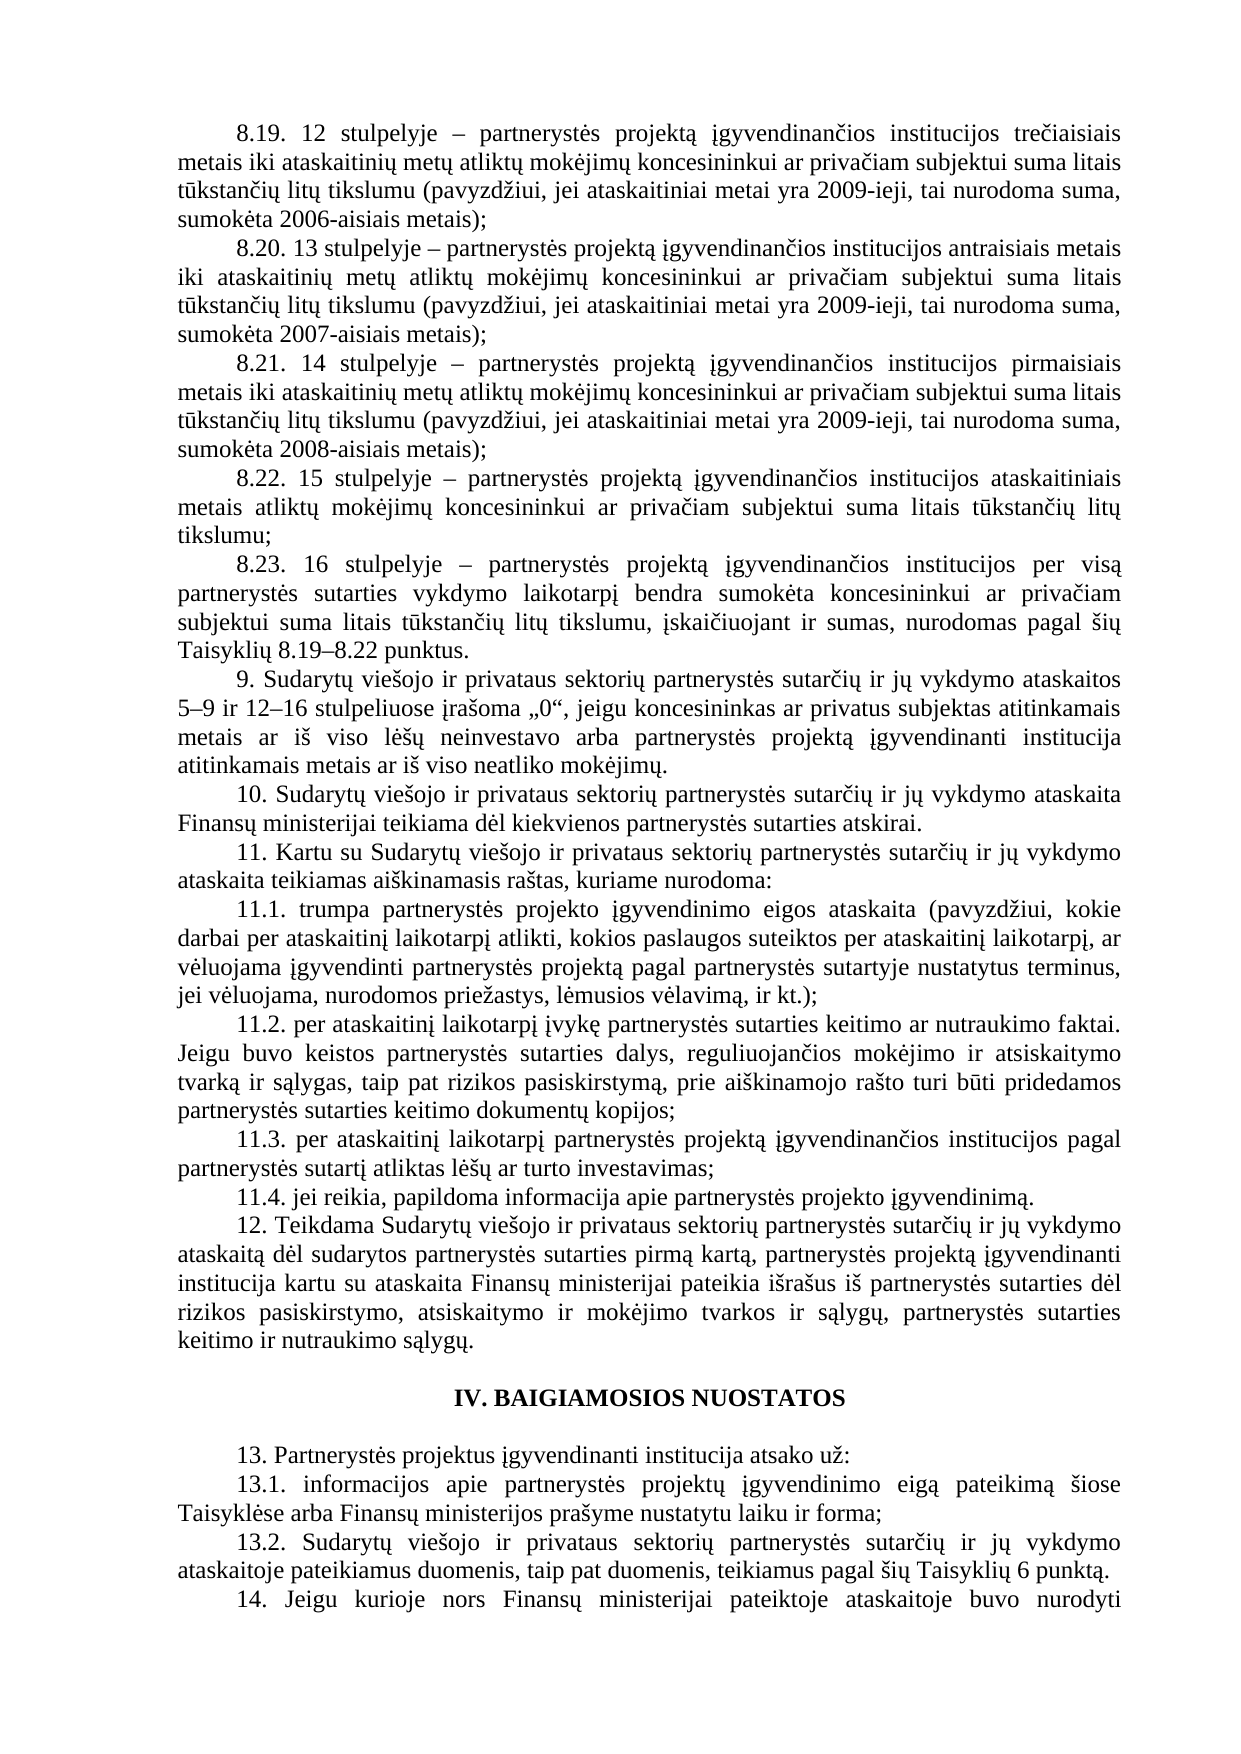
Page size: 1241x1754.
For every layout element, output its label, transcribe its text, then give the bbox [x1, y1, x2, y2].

text 11.4. jei reikia, papildoma informacija apie partnerystės projekto įgyvendinimą. [177, 1182, 1122, 1211]
text 14. Jeigu kurioje nors Finansų ministerijai pateiktoje ataskaitoje buvo nurodyti [177, 1584, 1122, 1613]
text 8.22. 15 stulpelyje – partnerystės projektą įgyvendinančios institucijos ataskaitiniais metais atliktų mokėjimų koncesininkui ar privačiam subjektui suma litais tūkstančių litų tikslumu; [177, 463, 1122, 549]
text 13. Partnerystės projektus įgyvendinanti institucija atsako už: [177, 1441, 1122, 1469]
text 10. Sudarytų viešojo ir privataus sektorių partnerystės sutarčių ir jų vykdymo ataskaita Finansų ministerijai teikiama dėl kiekvienos partnerystės sutarties atskirai. [177, 779, 1122, 837]
text 8.19. 12 stulpelyje – partnerystės projektą įgyvendinančios institucijos trečiaisiais metais iki ataskaitinių metų atliktų mokėjimų koncesininkui ar privačiam subjektui suma litais tūkstančių litų tikslumu (pavyzdžiui, jei ataskaitiniai metai yra 2009-ieji, tai nurodoma suma, sumokėta 2006-aisiais metais); [177, 118, 1122, 233]
text 12. Teikdama Sudarytų viešojo ir privataus sektorių partnerystės sutarčių ir jų vykdymo ataskaitą dėl sudarytos partnerystės sutarties pirmą kartą, partnerystės projektą įgyvendinanti institucija kartu su ataskaita Finansų ministerijai pateikia išrašus iš partnerystės sutarties dėl rizikos pasiskirstymo, atsiskaitymo ir mokėjimo tvarkos ir sąlygų, partnerystės sutarties keitimo ir nutraukimo sąlygų. [177, 1211, 1122, 1354]
text 11.3. per ataskaitinį laikotarpį partnerystės projektą įgyvendinančios institucijos pagal partnerystės sutartį atliktas lėšų ar turto investavimas; [177, 1124, 1122, 1182]
text 11.1. trumpa partnerystės projekto įgyvendinimo eigos ataskaita (pavyzdžiui, kokie darbai per ataskaitinį laikotarpį atlikti, kokios paslaugos suteiktos per ataskaitinį laikotarpį, ar vėluojama įgyvendinti partnerystės projektą pagal partnerystės sutartyje nustatytus terminus, jei vėluojama, nurodomos priežastys, lėmusios vėlavimą, ir kt.); [177, 894, 1122, 1009]
text 8.23. 16 stulpelyje – partnerystės projektą įgyvendinančios institucijos per visą partnerystės sutarties vykdymo laikotarpį bendra sumokėta koncesininkui ar privačiam subjektui suma litais tūkstančių litų tikslumu, įskaičiuojant ir sumas, nurodomas pagal šių Taisyklių 8.19–8.22 punktus. [177, 549, 1122, 664]
text IV. BAIGIAMOSIOS NUOSTATOS [177, 1383, 1122, 1412]
text 13.1. informacijos apie partnerystės projektų įgyvendinimo eigą pateikimą šiose Taisyklėse arba Finansų ministerijos prašyme nustatytu laiku ir forma; [177, 1469, 1122, 1527]
text 13.2. Sudarytų viešojo ir privataus sektorių partnerystės sutarčių ir jų vykdymo ataskaitoje pateikiamus duomenis, taip pat duomenis, teikiamus pagal šių Taisyklių 6 punktą. [177, 1527, 1122, 1584]
text 11.2. per ataskaitinį laikotarpį įvykę partnerystės sutarties keitimo ar nutraukimo faktai. Jeigu buvo keistos partnerystės sutarties dalys, reguliuojančios mokėjimo ir atsiskaitymo tvarką ir sąlygas, taip pat rizikos pasiskirstymą, prie aiškinamojo rašto turi būti pridedamos partnerystės sutarties keitimo dokumentų kopijos; [177, 1009, 1122, 1124]
text 9. Sudarytų viešojo ir privataus sektorių partnerystės sutarčių ir jų vykdymo ataskaitos 5–9 ir 12–16 stulpeliuose įrašoma „0“, jeigu koncesininkas ar privatus subjektas atitinkamais metais ar iš viso lėšų neinvestavo arba partnerystės projektą įgyvendinanti institucija atitinkamais metais ar iš viso neatliko mokėjimų. [177, 664, 1122, 779]
text 8.20. 13 stulpelyje – partnerystės projektą įgyvendinančios institucijos antraisiais metais iki ataskaitinių metų atliktų mokėjimų koncesininkui ar privačiam subjektui suma litais tūkstančių litų tikslumu (pavyzdžiui, jei ataskaitiniai metai yra 2009-ieji, tai nurodoma suma, sumokėta 2007-aisiais metais); [177, 233, 1122, 348]
text 8.21. 14 stulpelyje – partnerystės projektą įgyvendinančios institucijos pirmaisiais metais iki ataskaitinių metų atliktų mokėjimų koncesininkui ar privačiam subjektui suma litais tūkstančių litų tikslumu (pavyzdžiui, jei ataskaitiniai metai yra 2009-ieji, tai nurodoma suma, sumokėta 2008-aisiais metais); [177, 348, 1122, 463]
text 11. Kartu su Sudarytų viešojo ir privataus sektorių partnerystės sutarčių ir jų vykdymo ataskaita teikiamas aiškinamasis raštas, kuriame nurodoma: [177, 837, 1122, 894]
